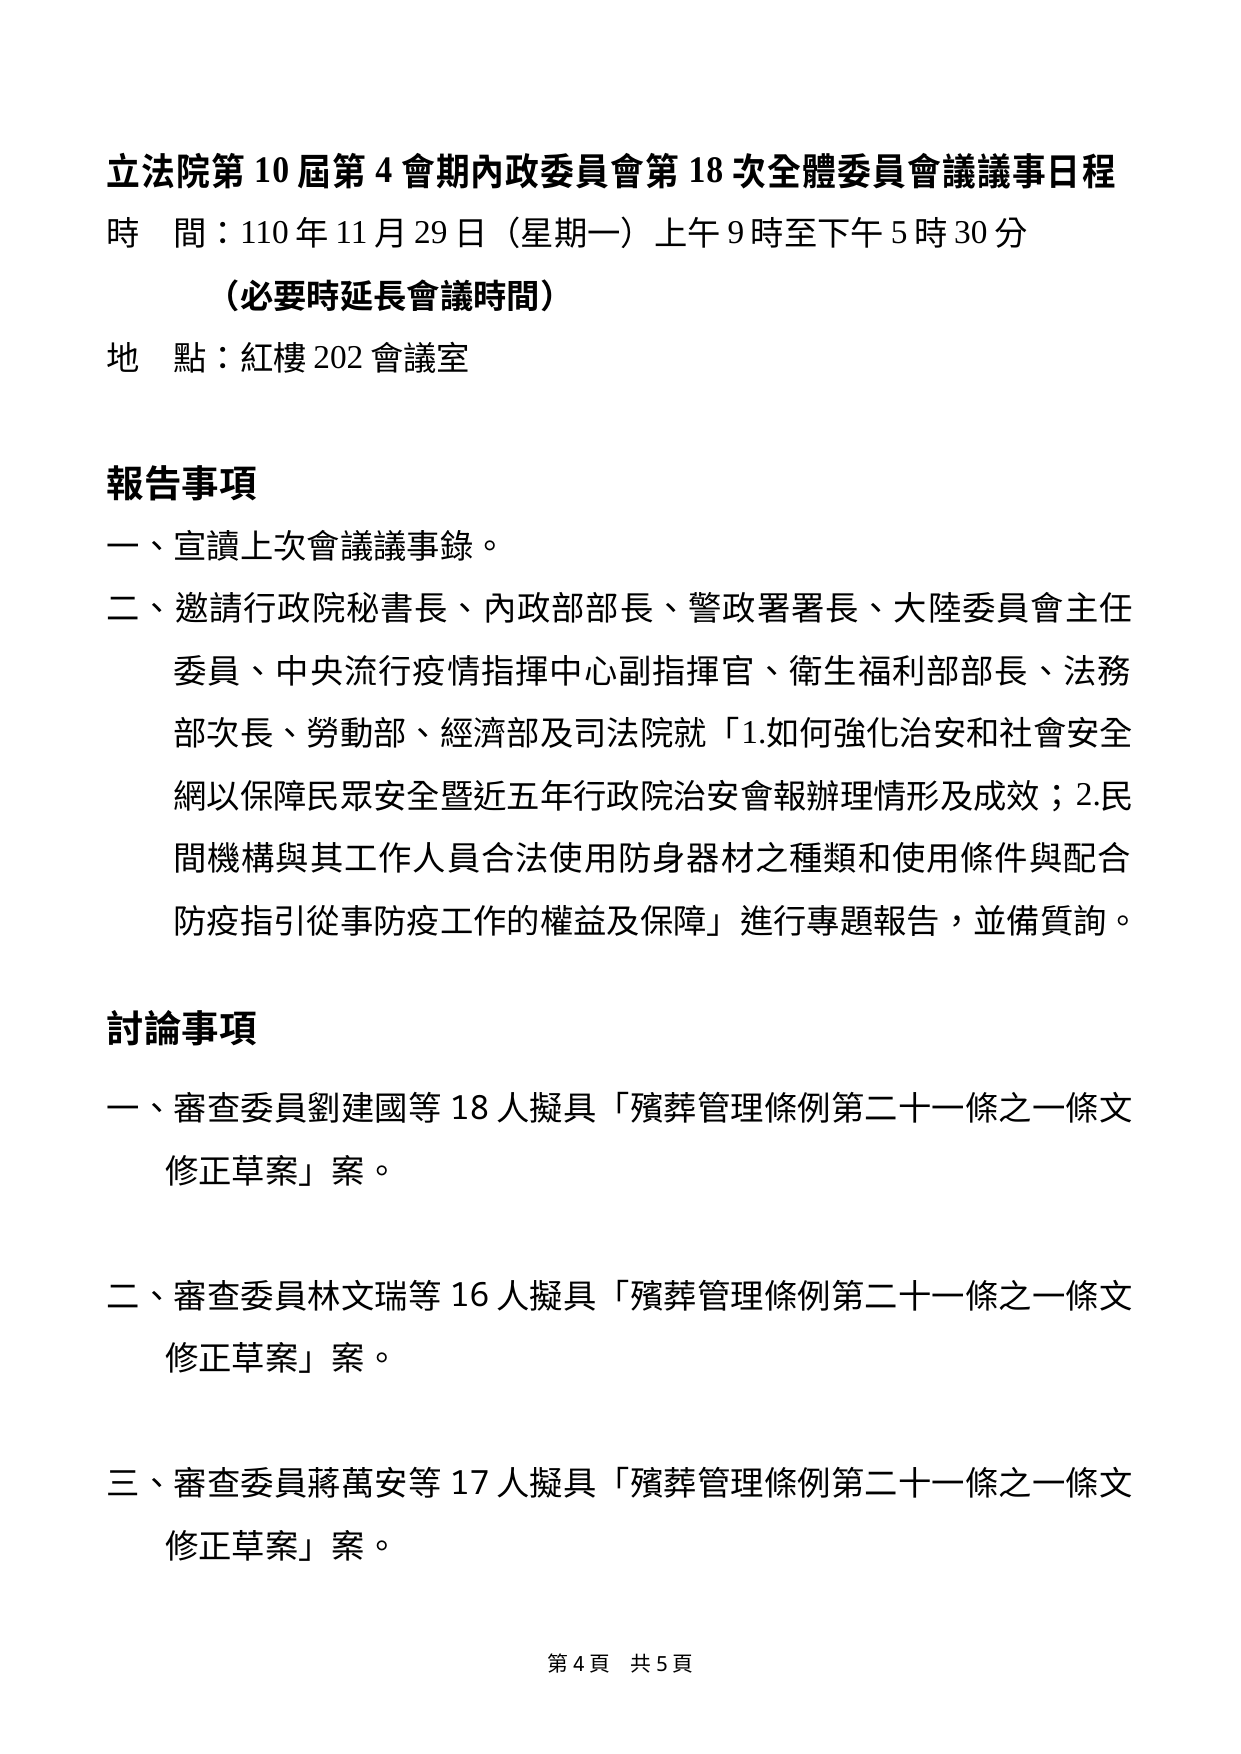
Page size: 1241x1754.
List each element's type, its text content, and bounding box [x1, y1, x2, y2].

text 三、審查委員蔣萬安等17人擬具「殯葬管理條例第二十一條之一條文修正草案」案。 [106, 1439, 1135, 1564]
text （必要時延長會議時間） [206, 252, 1134, 314]
text 討論事項 [106, 1002, 1134, 1052]
text 地 點：紅樓202會議室 [106, 314, 1134, 377]
text 一、宣讀上次會議議事錄。 [106, 502, 1134, 564]
text 時 間：110年11月29日（星期一）上午9時至下午5時30分 [106, 189, 1134, 252]
text 立法院第10屆第4會期內政委員會第18次全體委員會議議事日程 [106, 127, 1156, 189]
text 二、審查委員林文瑞等16人擬具「殯葬管理條例第二十一條之一條文修正草案」案。 [106, 1252, 1135, 1377]
text 二、邀請行政院秘書長、內政部部長、警政署署長、大陸委員會主任委員、中央流行疫情指揮中心副指揮官、衛生福利部部長、法務部次長、勞動部、經濟部及司法院就「1.如何強化治安和社會安全網以保障民眾安全暨近五年行政院治安會報辦理情形及成效；2.民間機構與其工作人員合法使用防身器材之種類和使用條件與配合防疫指引從事防疫工作的權益及保障」進行專題報告，並備質詢。 [106, 564, 1134, 939]
text 一、審查委員劉建國等18人擬具「殯葬管理條例第二十一條之一條文修正草案」案。 [106, 1064, 1135, 1189]
text 報告事項 [106, 439, 1134, 502]
